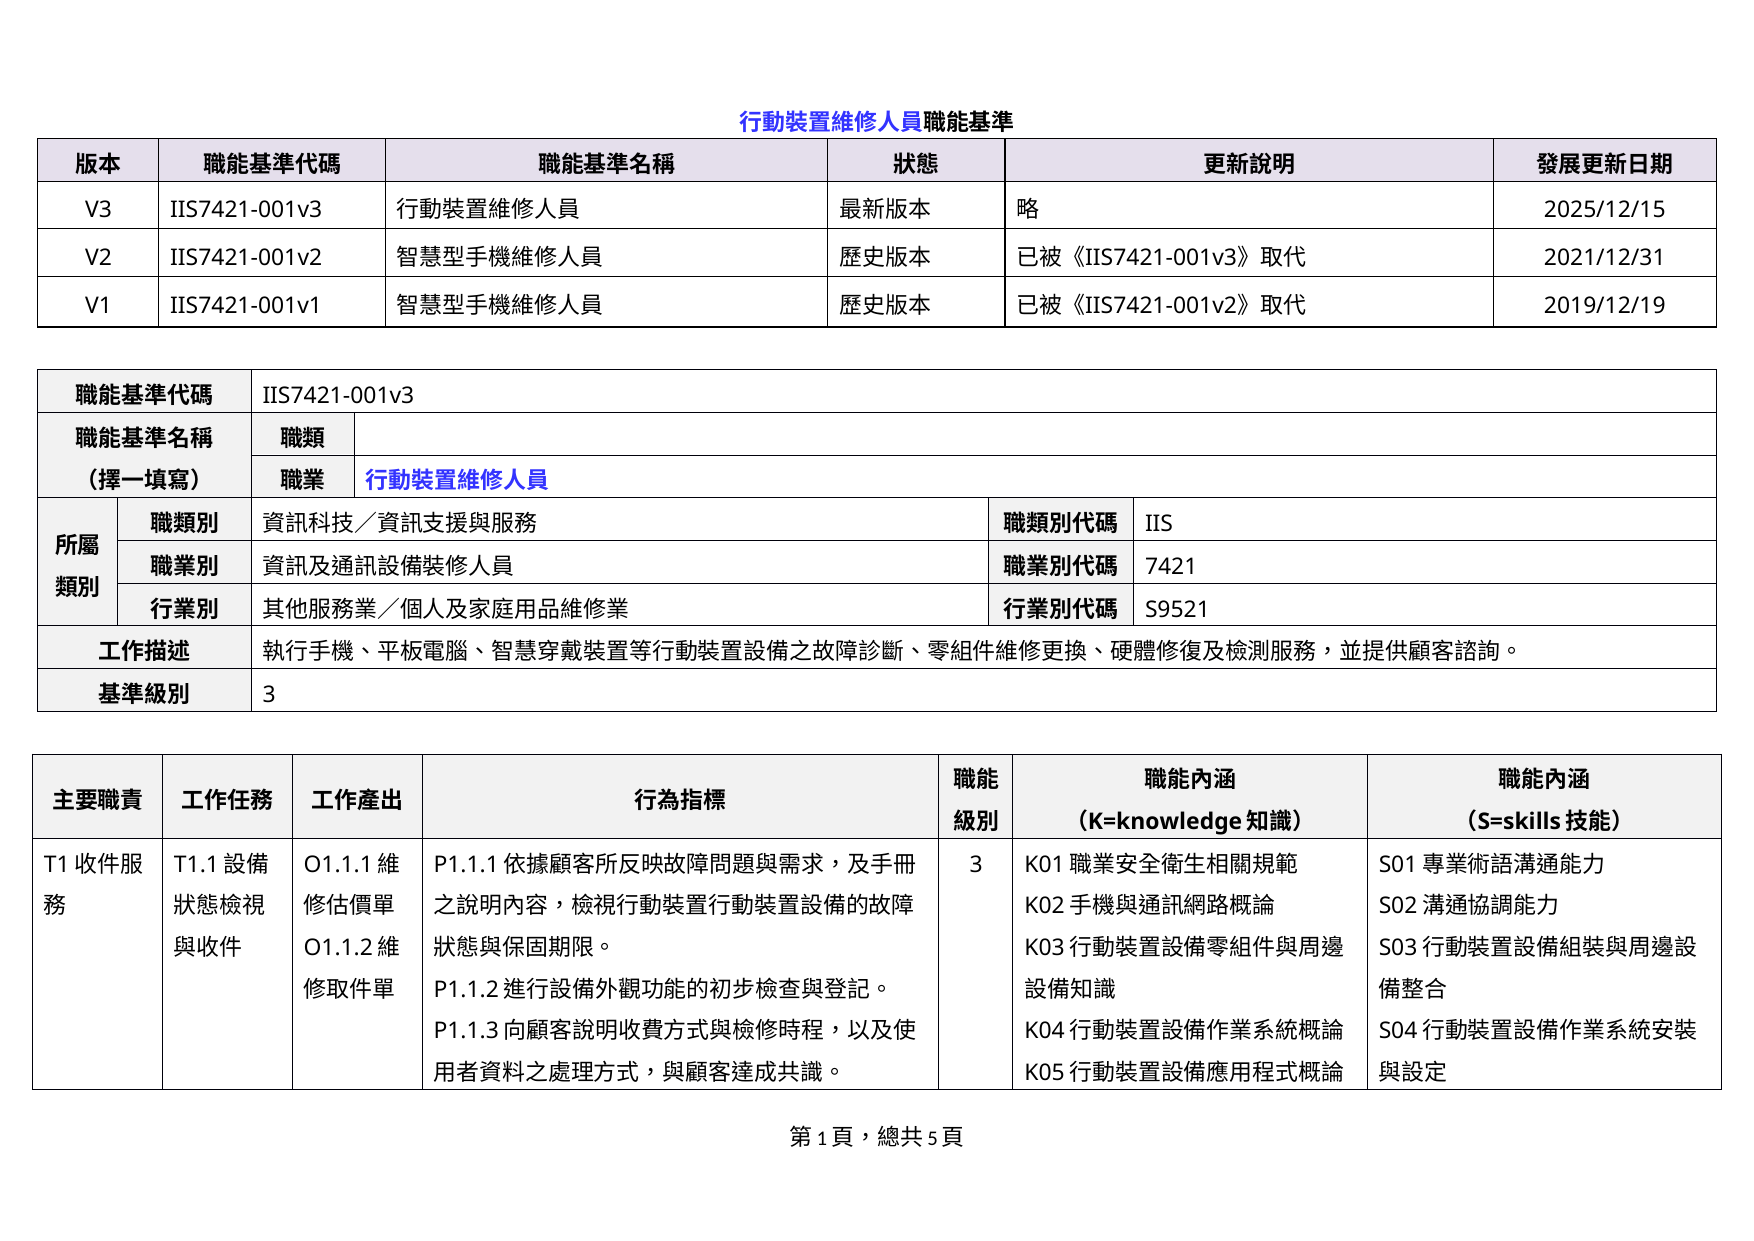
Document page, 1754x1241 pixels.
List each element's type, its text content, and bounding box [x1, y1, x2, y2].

table_cell 所屬類別 [38, 498, 117, 625]
table_cell 行業別 [118, 584, 251, 625]
table_header 行為指標 [423, 755, 938, 838]
table_cell S9521 [1134, 584, 1716, 625]
table_cell 工作描述 [38, 626, 251, 668]
table_cell 智慧型手機維修人員 [386, 229, 827, 276]
table_cell 其他服務業／個人及家庭用品維修業 [252, 584, 988, 625]
table_cell K01職業安全衛生相關規範 K02手機與通訊網路概論 K03行動裝置設備零組件與周邊設備知識 K04行動裝置設備作業系統概論 K05行動裝置設備應用程式概論 [1013, 839, 1367, 1089]
table_cell 職類別代碼 [989, 498, 1133, 540]
table_header 狀態 [828, 139, 1004, 181]
table_cell 職能基準名稱 （擇一填寫） [38, 413, 251, 497]
table_header 職能內涵 （S=skills技能） [1368, 755, 1721, 838]
table_cell 2025/12/15 [1494, 182, 1716, 228]
table_cell 3 [252, 669, 1716, 711]
table_cell O1.1.1維修估價單 O1.1.2維修取件單 [293, 839, 422, 1089]
table_cell 資訊科技／資訊支援與服務 [252, 498, 988, 540]
table_cell V3 [38, 182, 158, 228]
table_cell 2021/12/31 [1494, 229, 1716, 276]
table_cell 智慧型手機維修人員 [386, 277, 827, 326]
table_header IIS7421-001v3 [252, 370, 1716, 412]
table_cell 已被《IIS7421-001v2》取代 [1006, 277, 1493, 326]
table_header 職能基準名稱 [386, 139, 827, 181]
text 行動裝置維修人員職能基準 [118, 97, 1636, 138]
table_cell 略 [1006, 182, 1493, 228]
table_cell T1.1設備狀態檢視與收件 [163, 839, 292, 1089]
table_cell 歷史版本 [828, 229, 1004, 276]
table_cell V1 [38, 277, 158, 326]
table_cell V2 [38, 229, 158, 276]
table_cell 行業別代碼 [989, 584, 1133, 625]
table_header 版本 [38, 139, 158, 181]
table_header 主要職責 [33, 755, 162, 838]
table_cell IIS [1134, 498, 1716, 540]
table_header 更新說明 [1006, 139, 1493, 181]
table_header 工作任務 [163, 755, 292, 838]
table_header 發展更新日期 [1494, 139, 1716, 181]
table_cell 行動裝置維修人員 [355, 456, 1716, 497]
table_header 職能基準代碼 [159, 139, 385, 181]
table_cell S01專業術語溝通能力 S02溝通協調能力 S03行動裝置設備組裝與周邊設備整合 S04行動裝置設備作業系統安裝與設定 [1368, 839, 1721, 1089]
table_cell 職業 [252, 456, 354, 497]
table_cell 7421 [1134, 541, 1716, 583]
table_cell 行動裝置維修人員 [386, 182, 827, 228]
table_cell 職類別 [118, 498, 251, 540]
table_cell 基準級別 [38, 669, 251, 711]
table_cell 2019/12/19 [1494, 277, 1716, 326]
table_cell IIS7421-001v3 [159, 182, 385, 228]
table_cell 資訊及通訊設備裝修人員 [252, 541, 988, 583]
table_header 職能 級別 [939, 755, 1012, 838]
table_cell 歷史版本 [828, 277, 1004, 326]
table_cell 職類 [252, 413, 354, 454]
table_cell 職業別 [118, 541, 251, 583]
table_cell 最新版本 [828, 182, 1004, 228]
table_cell 已被《IIS7421-001v3》取代 [1006, 229, 1493, 276]
table_header 工作產出 [293, 755, 422, 838]
table_header 職能內涵 （K=knowledge知識） [1013, 755, 1367, 838]
table_cell IIS7421-001v1 [159, 277, 385, 326]
table_cell P1.1.1依據顧客所反映故障問題與需求，及手冊之說明內容，檢視行動裝置行動裝置設備的故障狀態與保固期限。 P1.1.2進行設備外觀功能的初步檢查與登記。 P1.1.3向顧客說明收費方式與檢修時程，以及使用者資料之處理方式，與顧客達成共識。 [423, 839, 938, 1089]
table_cell IIS7421-001v2 [159, 229, 385, 276]
table_cell 執行手機、平板電腦、智慧穿戴裝置等行動裝置設備之故障診斷、零組件維修更換、硬體修復及檢測服務，並提供顧客諮詢。 [252, 626, 1716, 668]
table_cell 職業別代碼 [989, 541, 1133, 583]
table_cell [355, 413, 1716, 454]
table_header 職能基準代碼 [38, 370, 251, 412]
table_cell T1收件服務 [33, 839, 162, 1089]
table_cell 3 [939, 839, 1012, 1089]
